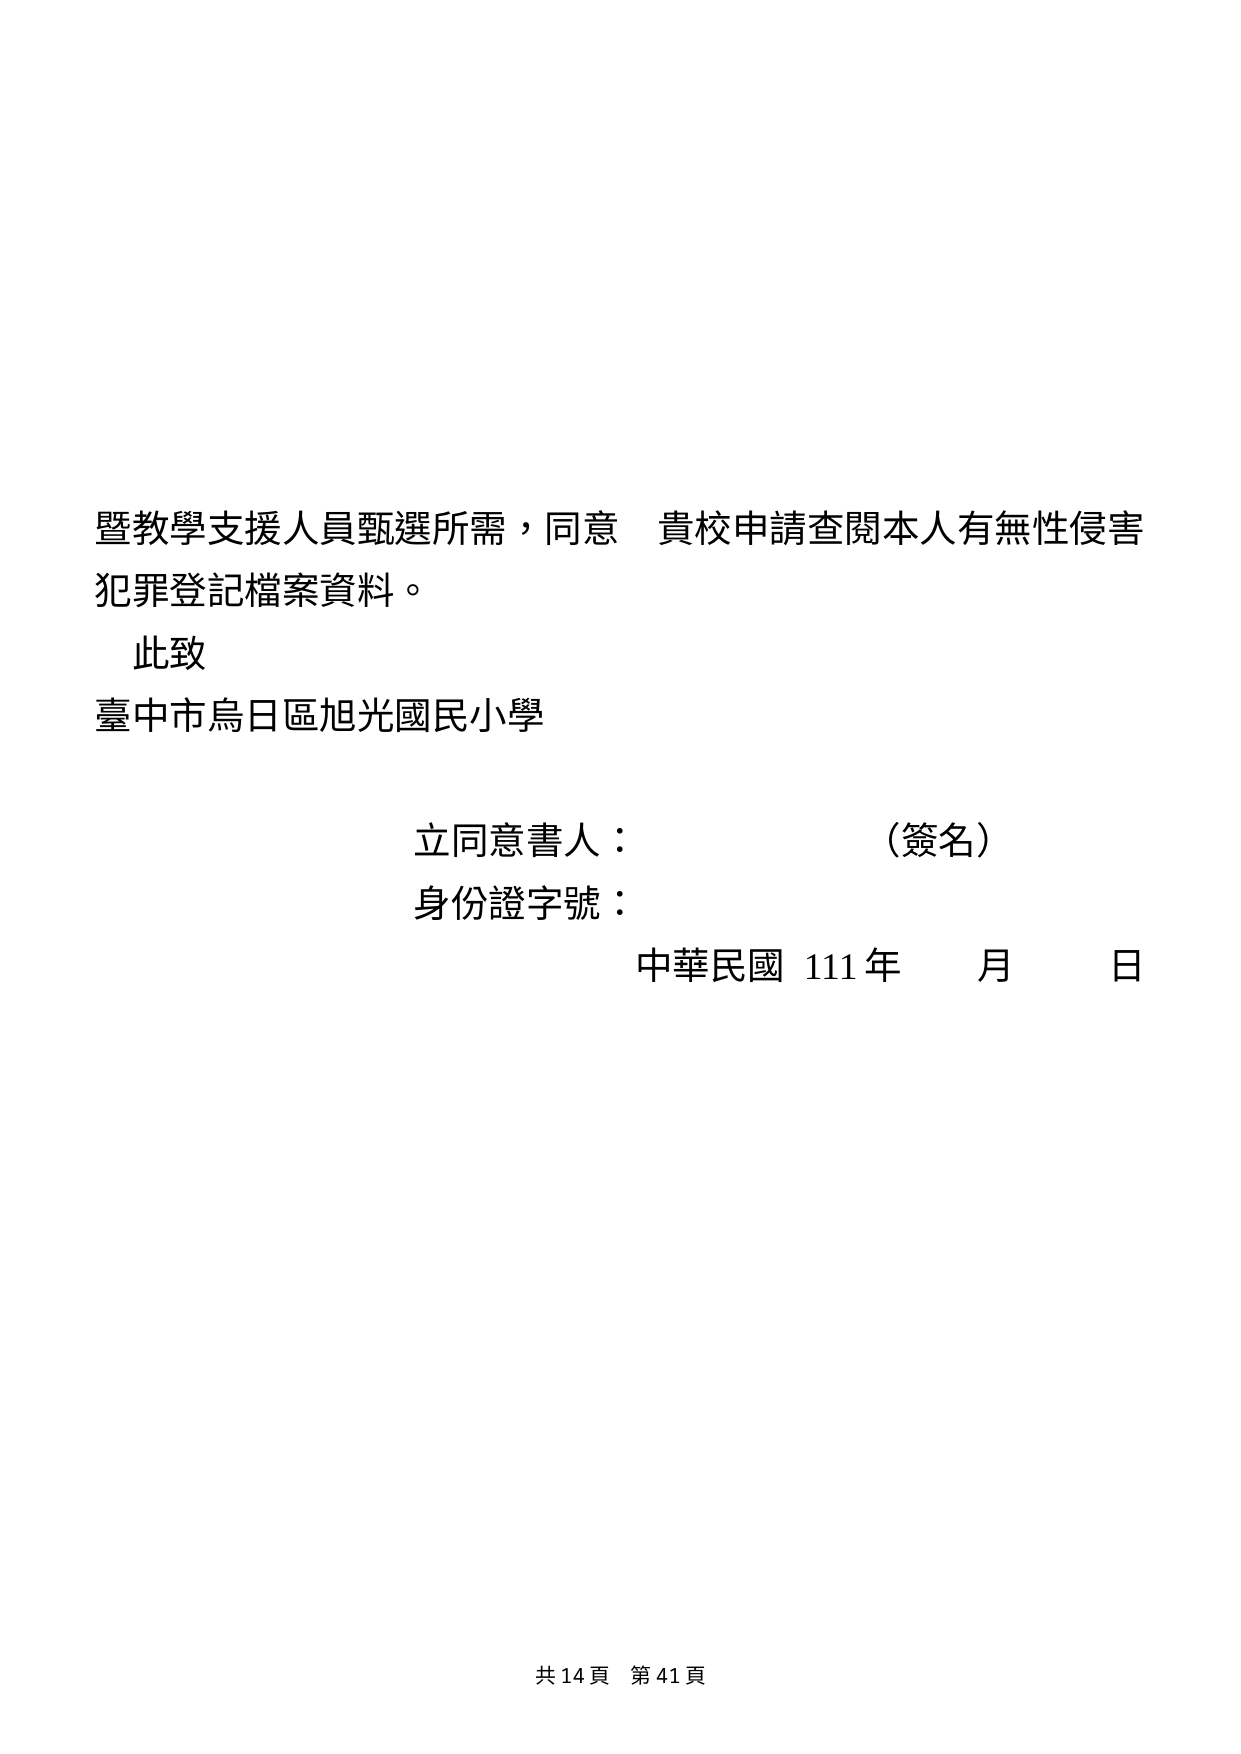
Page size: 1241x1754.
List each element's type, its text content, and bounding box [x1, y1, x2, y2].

text 中華民國 111年 月 日 [94, 922, 1146, 984]
text 暨教學支援人員甄選所需，同意 貴校申請查閱本人有無性侵害犯罪登記檔案資料。 [94, 484, 1146, 609]
text 立同意書人： （簽名） [94, 797, 1146, 859]
text 臺中市烏日區旭光國民小學 [94, 672, 1146, 734]
text 此致 [94, 609, 1146, 672]
text 身份證字號： [94, 859, 1146, 922]
